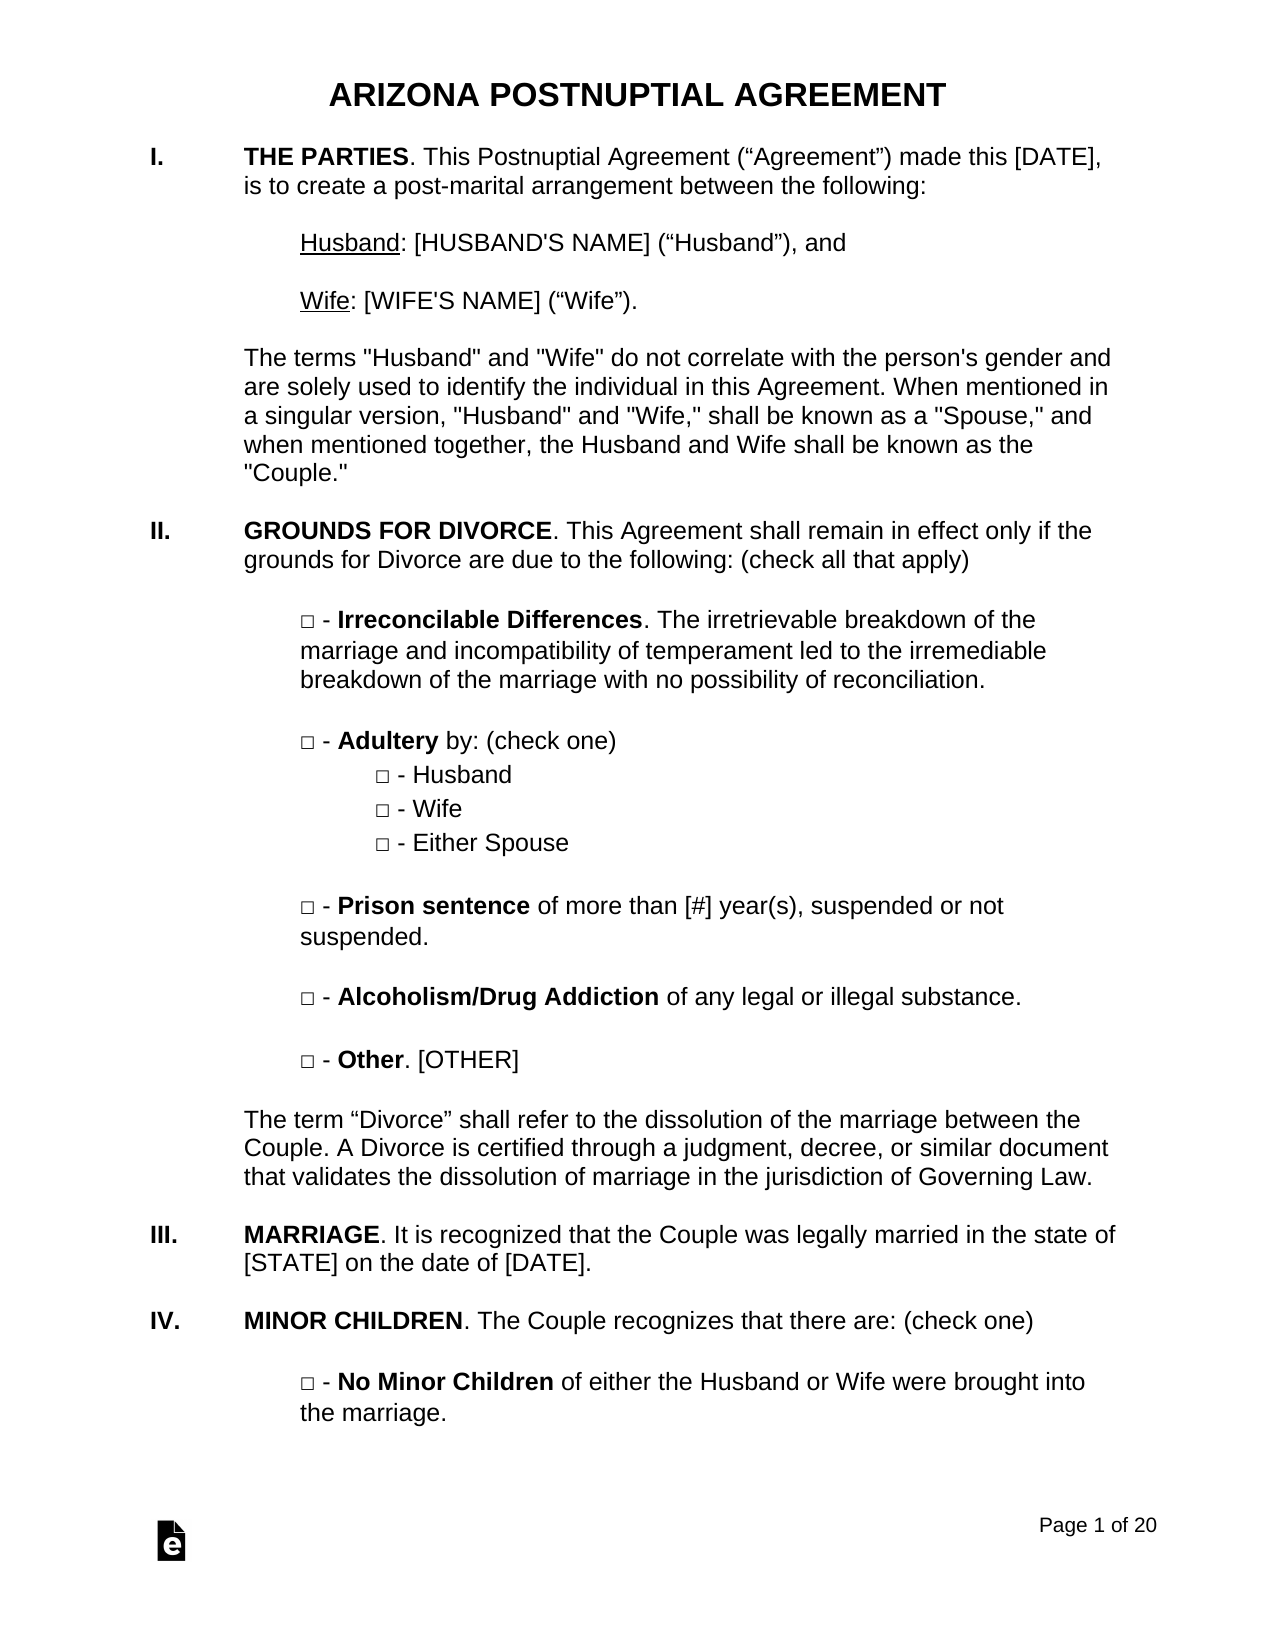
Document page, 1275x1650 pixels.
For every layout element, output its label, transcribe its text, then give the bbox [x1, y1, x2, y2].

text ☐ - Irreconcilable Differences. The irretrievable breakdown of the marriage and incompatibility of temperament led to the irremediable breakdown of the marriage with no possibility of reconciliation. [300, 602, 1125, 694]
list GROUNDS FOR DIVORCE. This Agreement shall remain in effect only if the grounds for Divorce are due to the following: (check all that apply) [150, 516, 1125, 573]
text ☐ - Other. [OTHER] [300, 1042, 1125, 1076]
list MINOR CHILDREN. The Couple recognizes that there are: (check one) [150, 1306, 1125, 1335]
text ☐ - No Minor Children of either the Husband or Wife were brought into the marriage. [300, 1363, 1125, 1426]
text ☐ - Either Spouse [375, 825, 1125, 859]
text ☐ - Husband [375, 757, 1125, 791]
text ☐ - Adultery by: (check one) [300, 722, 1125, 757]
text ☐ - Prison sentence of more than [#] year(s), suspended or not suspended. [300, 887, 1125, 950]
text The term “Divorce” shall refer to the dissolution of the marriage between the Couple. A Divorce is certified through a judgment, decree, or similar document that validates the dissolution of marriage in the jurisdiction of Governing Law. [244, 1105, 1125, 1191]
text ARIZONA POSTNUPTIAL AGREEMENT [150, 75, 1125, 113]
list MARRIAGE. It is recognized that the Couple was legally married in the state of [STATE] on the date of [DATE]. [150, 1220, 1125, 1277]
text Wife: [WIFE'S NAME] (“Wife”). [300, 286, 1125, 315]
text ☐ - Alcoholism/Drug Addiction of any legal or illegal substance. [300, 979, 1125, 1013]
text Husband: [HUSBAND'S NAME] (“Husband”), and [300, 228, 1125, 257]
list THE PARTIES. This Postnuptial Agreement (“Agreement”) made this [DATE], is to create a post-marital arrangement between the following: [150, 142, 1125, 200]
text ☐ - Wife [375, 791, 1125, 825]
text The terms "Husband" and "Wife" do not correlate with the person's gender and are solely used to identify the individual in this Agreement. When mentioned in a singular version, "Husband" and "Wife," shall be known as a "Spouse," and when mentioned together, the Husband and Wife shall be known as the "Couple." [244, 343, 1125, 487]
